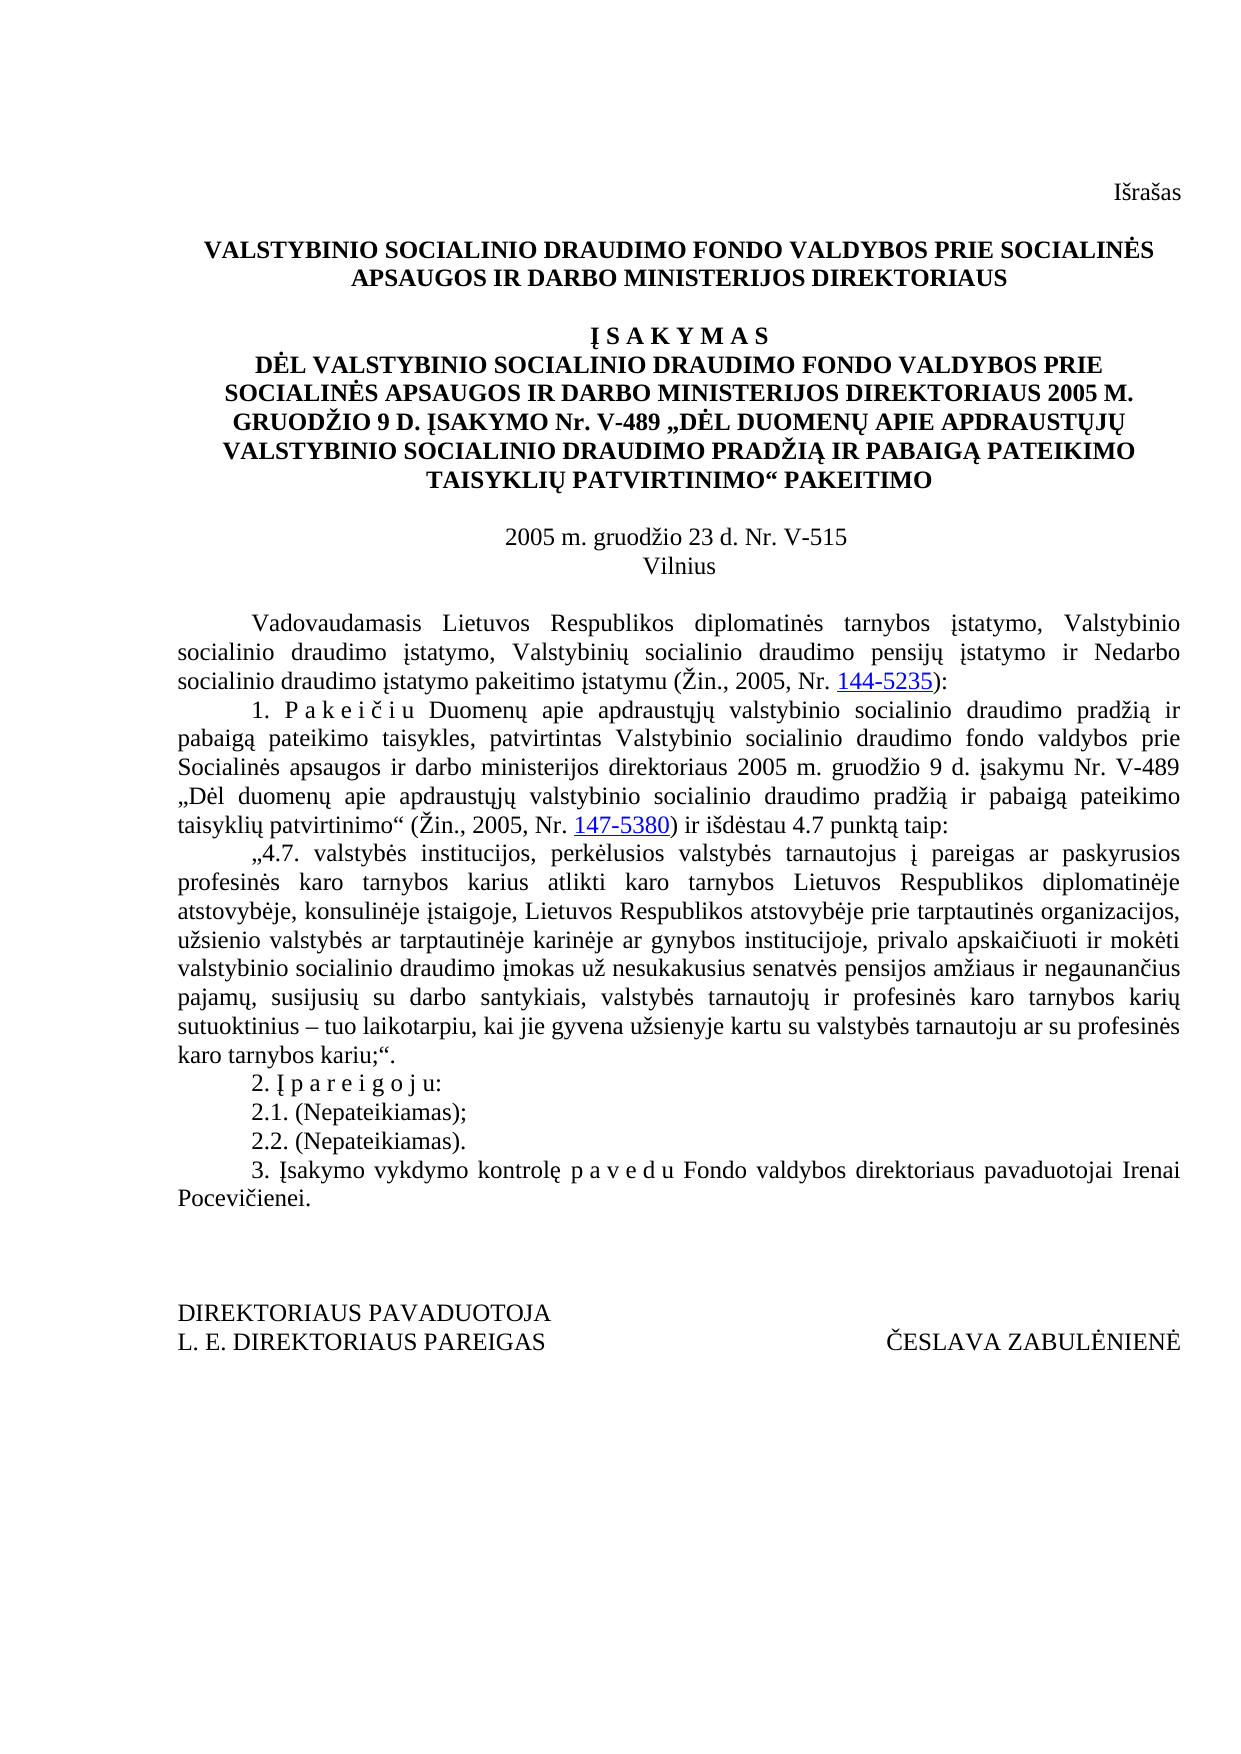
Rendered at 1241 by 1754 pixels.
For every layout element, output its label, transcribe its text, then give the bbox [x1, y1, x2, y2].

text ĮSAKYMAS [177, 321, 1181, 350]
text Vadovaudamasis Lietuvos Respublikos diplomatinės tarnybos įstatymo, Valstybinio socialinio draudimo įstatymo, Valstybinių socialinio draudimo pensijų įstatymo ir Nedarbo socialinio draudimo įstatymo pakeitimo įstatymu (Žin., 2005, Nr. 144-5235): [177, 608, 1181, 695]
text „4.7. valstybės institucijos, perkėlusios valstybės tarnautojus į pareigas ar paskyrusios profesinės karo tarnybos karius atlikti karo tarnybos Lietuvos Respublikos diplomatinėje atstovybėje, konsulinėje įstaigoje, Lietuvos Respublikos atstovybėje prie tarptautinės organizacijos, užsienio valstybės ar tarptautinėje karinėje ar gynybos institucijoje, privalo apskaičiuoti ir mokėti valstybinio socialinio draudimo įmokas už nesukakusius senatvės pensijos amžiaus ir negaunančius pajamų, susijusių su darbo santykiais, valstybės tarnautojų ir profesinės karo tarnybos karių sutuoktinius – tuo laikotarpiu, kai jie gyvena užsienyje kartu su valstybės tarnautoju ar su profesinės karo tarnybos kariu;“. [177, 838, 1181, 1068]
text DĖL VALSTYBINIO SOCIALINIO DRAUDIMO FONDO VALDYBOS PRIE SOCIALINĖS APSAUGOS IR DARBO MINISTERIJOS DIREKTORIAUS 2005 M. GRUODŽIO 9 D. ĮSAKYMO Nr. V-489 „DĖL DUOMENŲ APIE APDRAUSTŲJŲ VALSTYBINIO SOCIALINIO DRAUDIMO PRADŽIĄ IR PABAIGĄ PATEIKIMO TAISYKLIŲ PATVIRTINIMO“ PAKEITIMO [177, 350, 1181, 493]
text 1. Pakeičiu Duomenų apie apdraustųjų valstybinio socialinio draudimo pradžią ir pabaigą pateikimo taisykles, patvirtintas Valstybinio socialinio draudimo fondo valdybos prie Socialinės apsaugos ir darbo ministerijos direktoriaus 2005 m. gruodžio 9 d. įsakymu Nr. V-489 „Dėl duomenų apie apdraustųjų valstybinio socialinio draudimo pradžią ir pabaigą pateikimo taisyklių patvirtinimo“ (Žin., 2005, Nr. 147-5380) ir išdėstau 4.7 punktą taip: [177, 695, 1181, 838]
text 2.1. (Nepateikiamas); [177, 1097, 1181, 1126]
text L. E. DIREKTORIAUS PAREIGAS ČESLAVA ZABULĖNIENĖ [177, 1327, 1181, 1356]
text Išrašas [177, 177, 1181, 206]
text VALSTYBINIO SOCIALINIO DRAUDIMO FONDO VALDYBOS PRIE SOCIALINĖS APSAUGOS IR DARBO MINISTERIJOS DIREKTORIAUS [177, 235, 1181, 292]
text 3. Įsakymo vykdymo kontrolę pavedu Fondo valdybos direktoriaus pavaduotojai Irenai Pocevičienei. [177, 1155, 1181, 1212]
text DIREKTORIAUS PAVADUOTOJA [177, 1298, 1181, 1327]
text Vilnius [177, 551, 1181, 580]
text 2005 m. gruodžio 23 d. Nr. V-515 [177, 522, 1181, 551]
text 2.2. (Nepateikiamas). [177, 1126, 1181, 1155]
text 2. Įpareigoju: [177, 1068, 1181, 1097]
